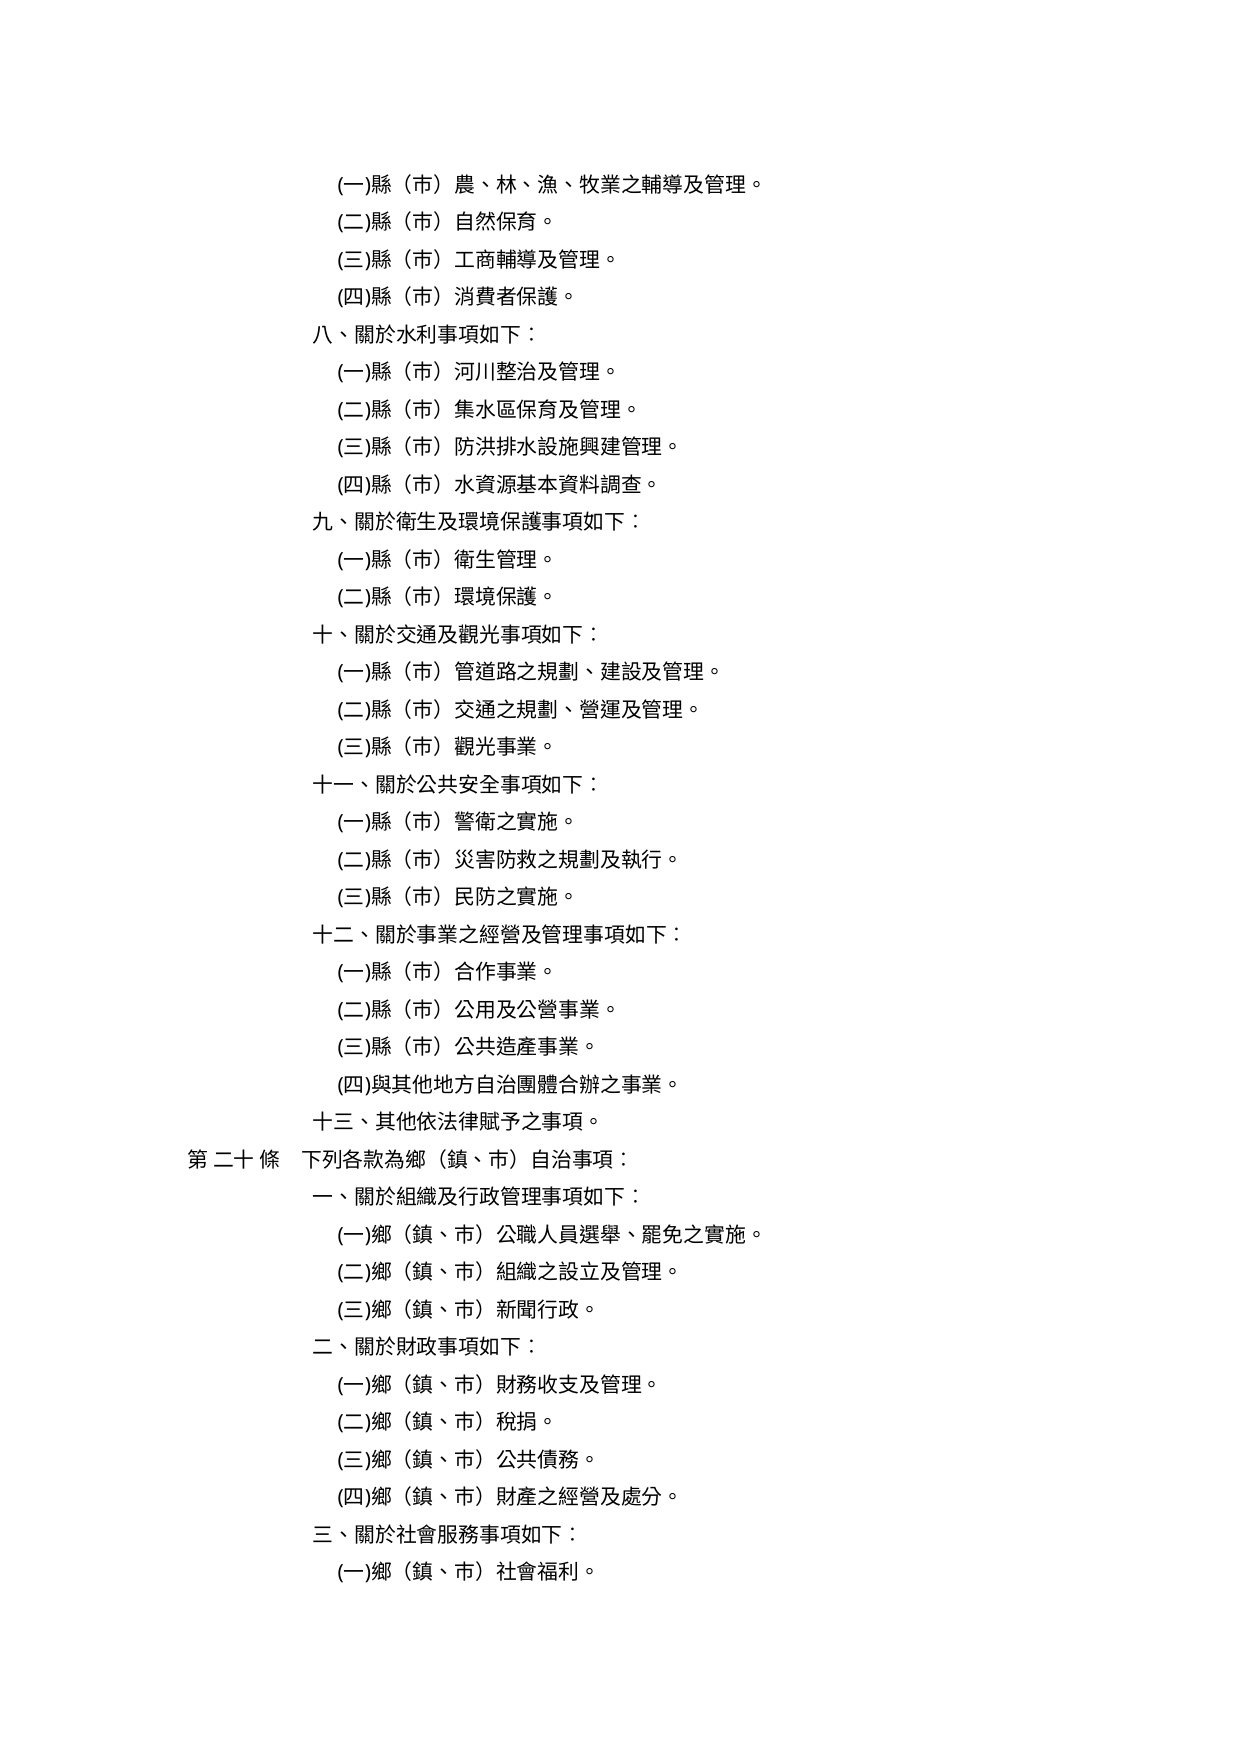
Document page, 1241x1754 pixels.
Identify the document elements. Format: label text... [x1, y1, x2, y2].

text (一)縣（巿）衛生管理。 [337, 539, 1053, 577]
text 第 二十 條 下列各款為鄉（鎮、巿）自治事項︰ [187, 1139, 1053, 1177]
text (四)縣（巿）消費者保護。 [337, 277, 1053, 314]
text (四)縣（巿）水資源基本資料調查。 [337, 464, 1053, 502]
text (一)縣（巿）管道路之規劃、建設及管理。 [312, 652, 1053, 689]
text (三)縣（巿）工商輔導及管理。 [337, 239, 1053, 277]
text 十一、關於公共安全事項如下︰ [312, 764, 1053, 802]
text (三)縣（巿）民防之實施。 [337, 877, 1053, 914]
text (一)縣（巿）警衛之實施。 [337, 802, 1053, 839]
text (三)鄉（鎮、巿）公共債務。 [337, 1439, 1053, 1477]
text (三)縣（巿）觀光事業。 [312, 727, 1053, 764]
text (二)鄉（鎮、巿）稅捐。 [337, 1402, 1053, 1439]
text 八、關於水利事項如下︰ [312, 314, 1053, 352]
text (二)縣（巿）交通之規劃、營運及管理。 [312, 689, 1053, 727]
text (一)縣（巿）河川整治及管理。 [337, 352, 1053, 389]
text (二)縣（巿）災害防救之規劃及執行。 [337, 839, 1053, 877]
text 一、關於組織及行政管理事項如下︰ [312, 1177, 1053, 1214]
text 九、關於衛生及環境保護事項如下︰ [312, 502, 1053, 539]
text (二)縣（巿）環境保護。 [312, 577, 1053, 614]
text 三、關於社會服務事項如下︰ [312, 1514, 1053, 1552]
text (一)鄉（鎮、巿）公職人員選舉、罷免之實施。 [312, 1214, 1053, 1252]
text (一)鄉（鎮、巿）社會福利。 [337, 1552, 1053, 1589]
text (一)縣（巿）農、林、漁、牧業之輔導及管理。 [337, 164, 1053, 202]
text (二)縣（巿）自然保育。 [337, 202, 1053, 239]
text 二、關於財政事項如下︰ [312, 1327, 1053, 1364]
text (二)鄉（鎮、巿）組織之設立及管理。 [312, 1252, 1053, 1289]
text (四)與其他地方自治團體合辦之事業。 [337, 1064, 1053, 1102]
text (一)鄉（鎮、巿）財務收支及管理。 [337, 1364, 1053, 1402]
text 十二、關於事業之經營及管理事項如下︰ [312, 914, 1053, 952]
text 十三、其他依法律賦予之事項。 [312, 1102, 1053, 1139]
text (二)縣（巿）集水區保育及管理。 [337, 389, 1053, 427]
text (二)縣（巿）公用及公營事業。 [337, 989, 1053, 1027]
text (四)鄉（鎮、巿）財產之經營及處分。 [337, 1477, 1053, 1514]
text (三)縣（巿）公共造產事業。 [337, 1027, 1053, 1064]
text (三)縣（巿）防洪排水設施興建管理。 [337, 427, 1053, 464]
text 十、關於交通及觀光事項如下︰ [312, 614, 1053, 652]
text (三)鄉（鎮、巿）新聞行政。 [312, 1289, 1053, 1327]
text (一)縣（巿）合作事業。 [337, 952, 1053, 989]
